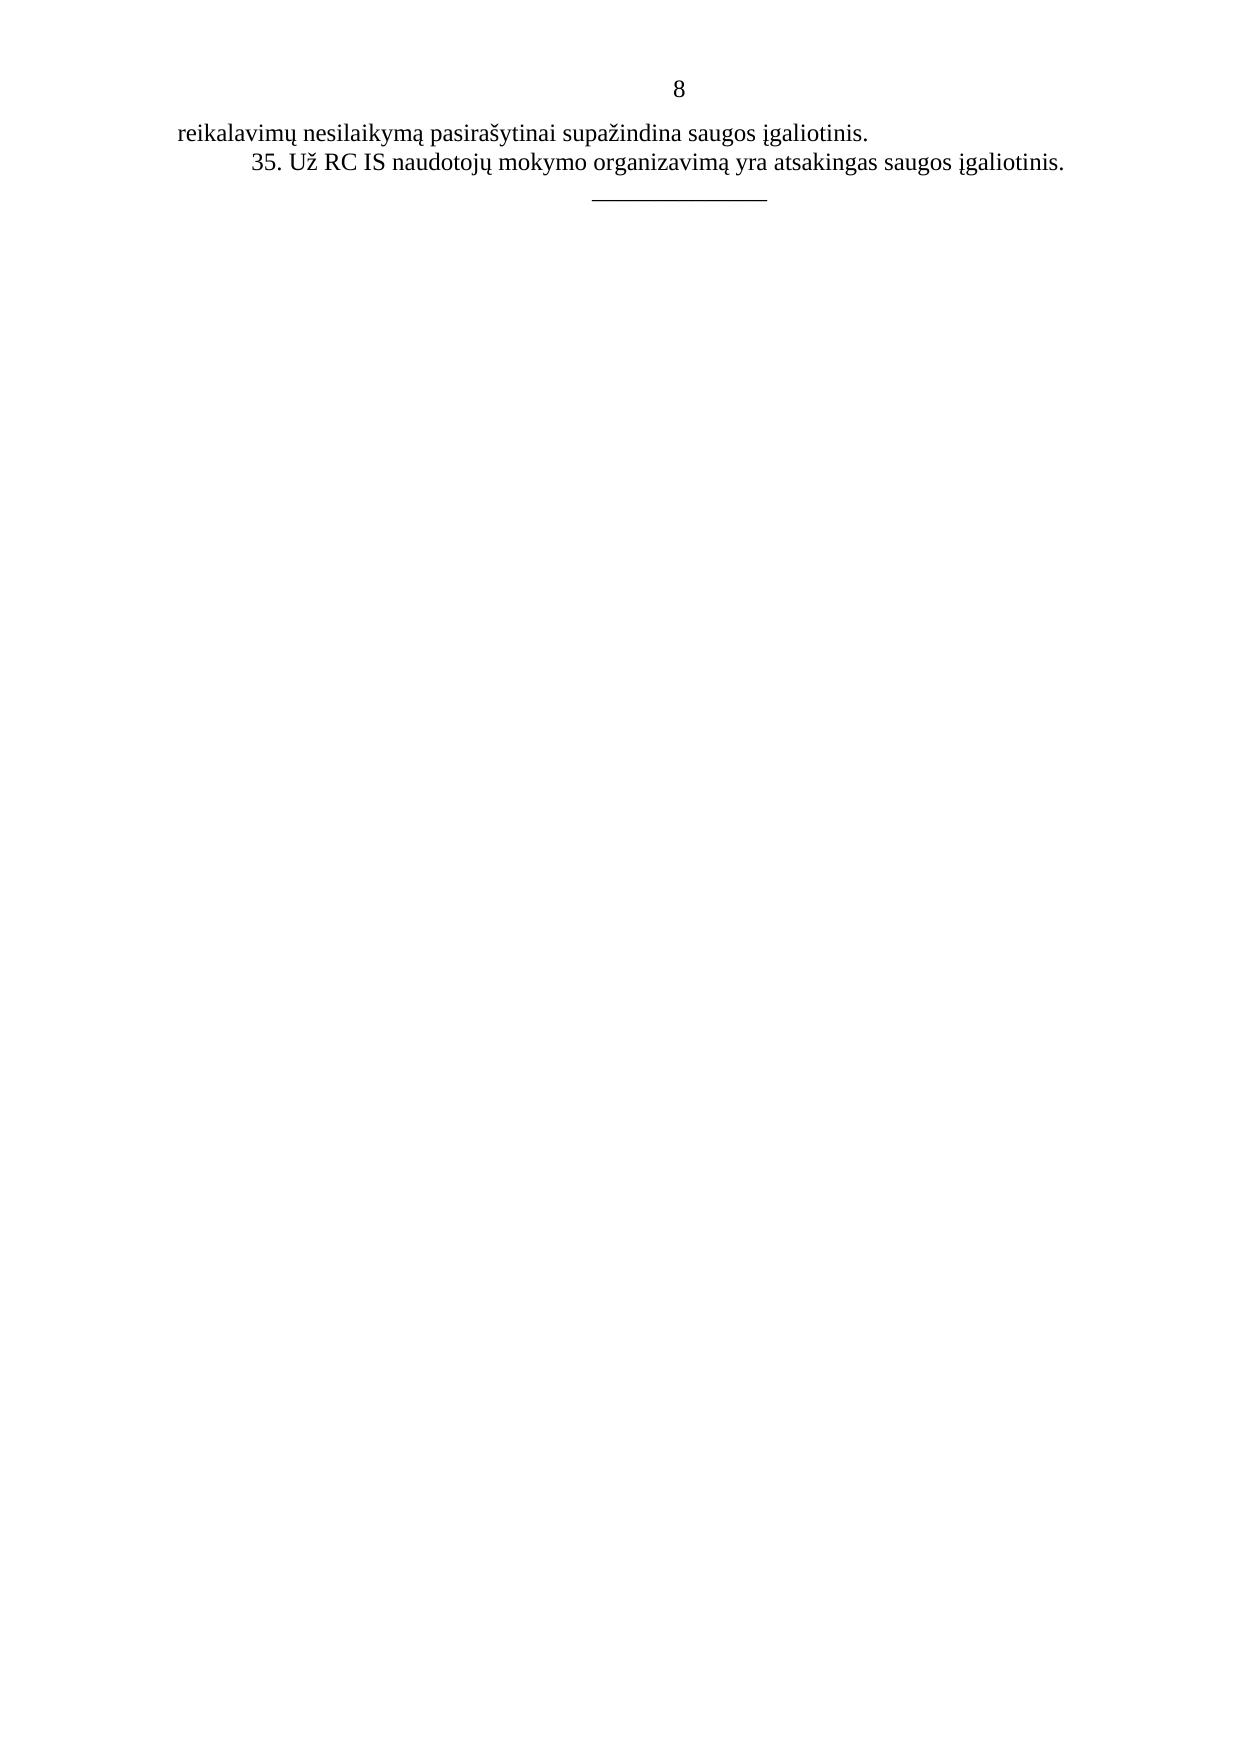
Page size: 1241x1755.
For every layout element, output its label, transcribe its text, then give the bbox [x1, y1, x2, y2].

text reikalavimų nesilaikymą pasirašytinai supažindina saugos įgaliotinis. [177, 118, 1181, 147]
text 35. Už RC IS naudotojų mokymo organizavimą yra atsakingas saugos įgaliotinis. [177, 147, 1181, 176]
text ______________ [177, 176, 1181, 204]
